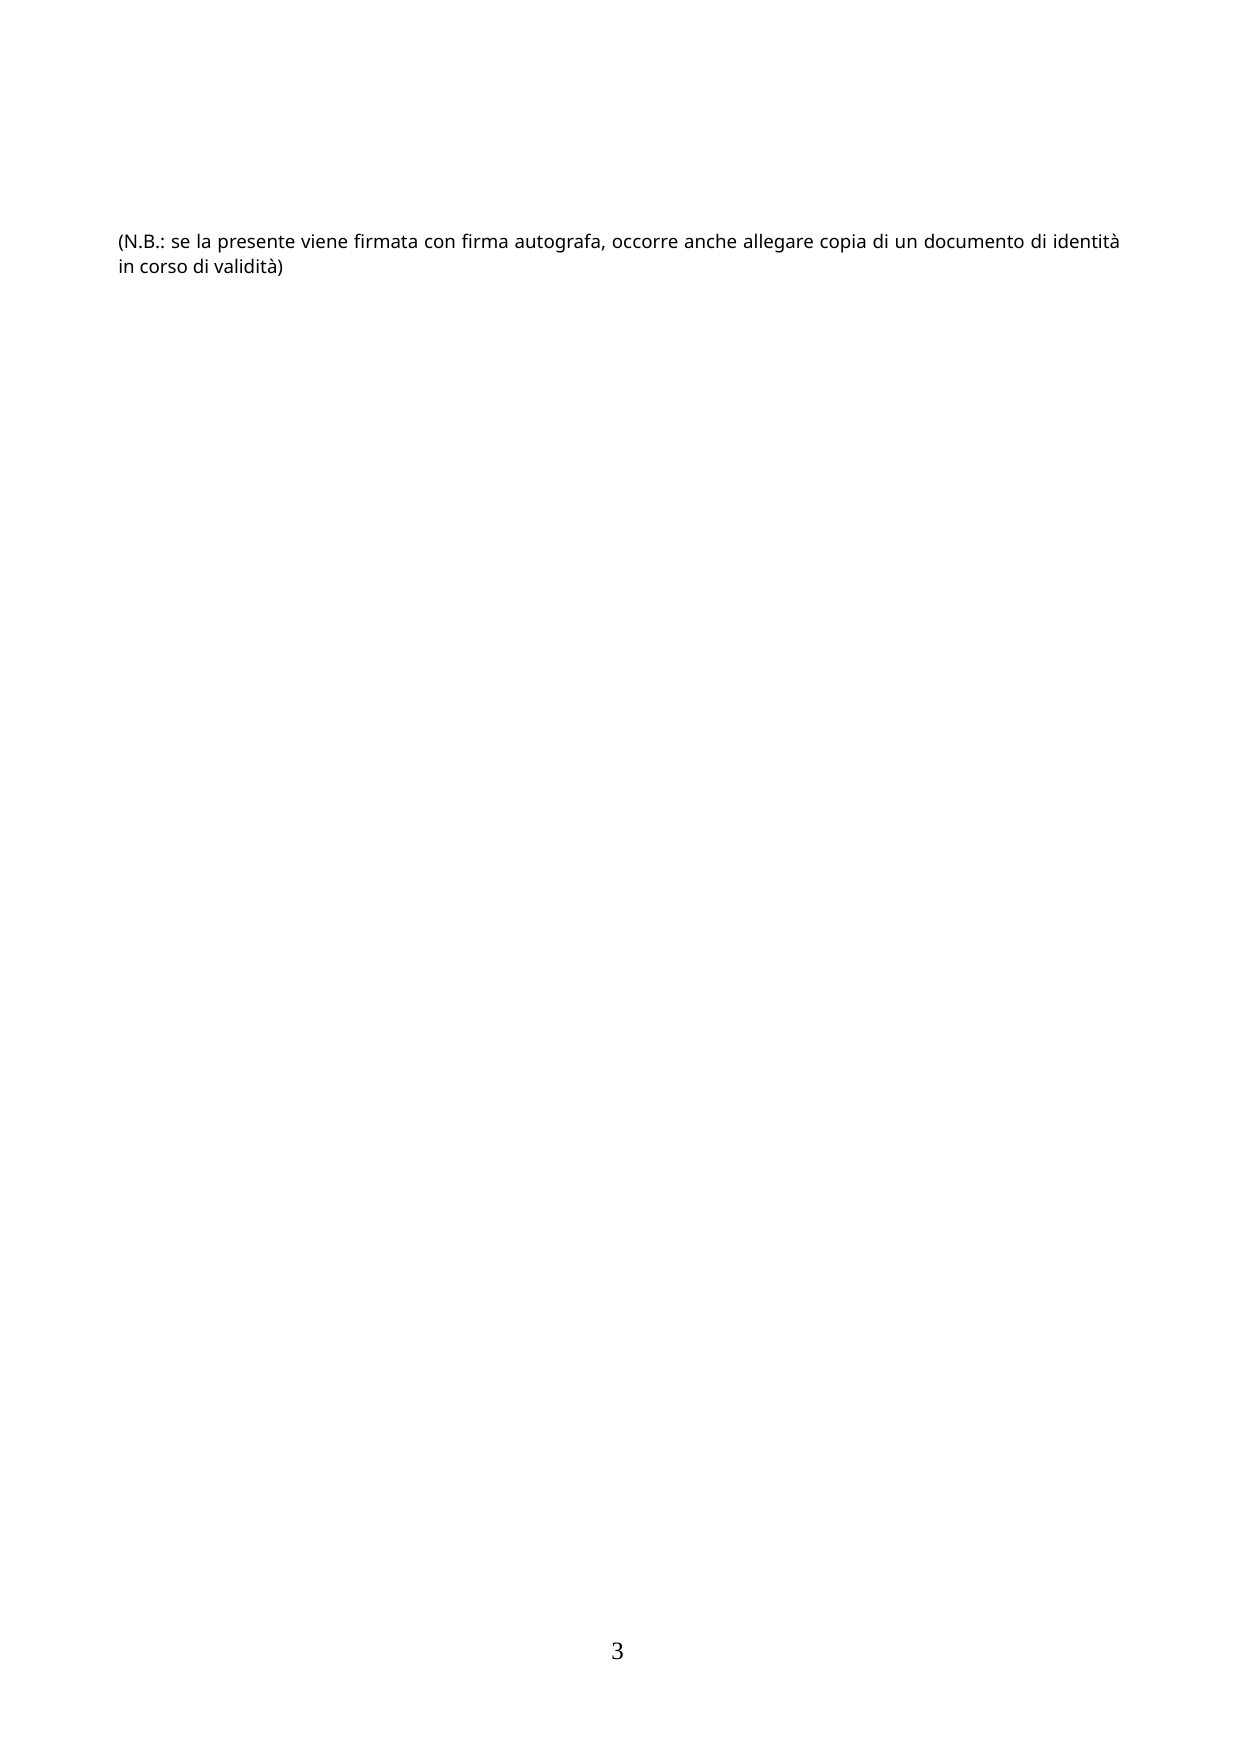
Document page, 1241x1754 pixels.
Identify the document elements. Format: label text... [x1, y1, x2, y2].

text (N.B.: se la presente viene firmata con firma autografa, occorre anche allegare copia di un documento di identità in corso di validità) [118, 228, 1122, 279]
